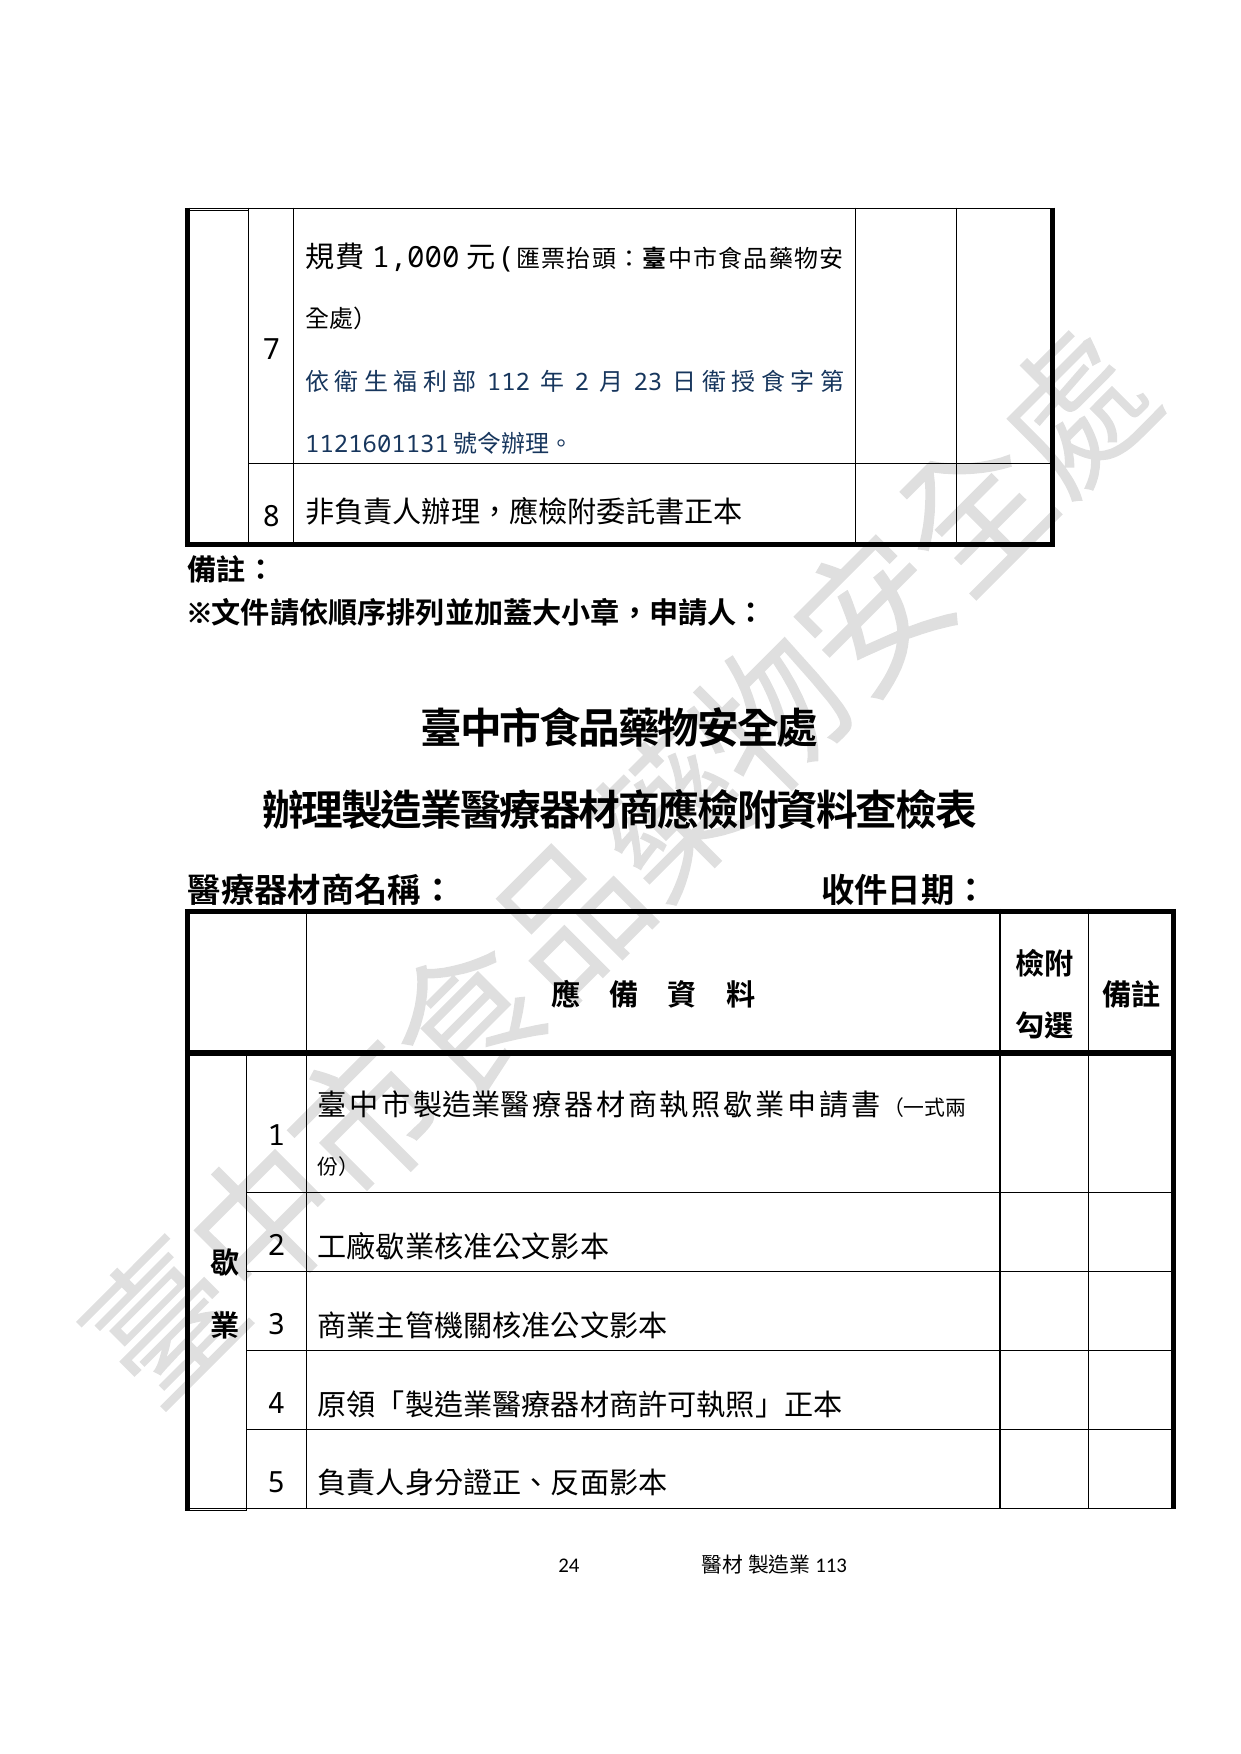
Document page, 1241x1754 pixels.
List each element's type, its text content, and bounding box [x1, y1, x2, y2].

text 臺中市食品藥物安全處 [187, 684, 747, 746]
table_cell [975, 464, 1050, 542]
table_header 應 備 資 料 [307, 914, 999, 1050]
table_cell [284, 1208, 306, 1252]
text [848, 589, 881, 613]
table_cell 臺中市製造業醫療器材商執照歇業申請書（一式兩份） [307, 1111, 366, 1192]
table_cell [932, 524, 956, 542]
text 臺中市食品藥物安全處 [725, 729, 740, 746]
text [512, 860, 570, 909]
table_cell [856, 464, 926, 542]
text 臺中市食品藥物安全處 [751, 684, 775, 721]
text 收件日期： [556, 846, 1053, 909]
table_cell [1037, 529, 1050, 542]
text 臺中市食品藥物安全處 [693, 726, 708, 746]
text [838, 547, 1006, 589]
table_cell 2 [247, 1239, 306, 1271]
table_cell 歇業 [190, 1056, 246, 1329]
table_cell 工廠歇業核准公文影本 [307, 1193, 999, 1271]
text 備註： [187, 547, 862, 589]
text [990, 547, 1053, 589]
text 辦理製造業醫療器材商應檢附資料查檢表 [781, 765, 1053, 828]
table_cell [957, 472, 991, 506]
table_cell [1089, 1430, 1171, 1508]
text 臺中市食品藥物安全處 [670, 719, 692, 746]
table_cell 臺中市製造業醫療器材商執照歇業申請書（一式兩份） [464, 1056, 498, 1076]
table_cell 歇業 [193, 1320, 219, 1346]
table_cell [1041, 363, 1050, 377]
table_cell 歇業 [215, 1264, 223, 1272]
text 辦理製造業醫療器材商應檢附資料查檢表 [187, 765, 677, 828]
table_cell [247, 1212, 265, 1248]
table_cell [1001, 1272, 1088, 1350]
table_header 檢附勾選 [1001, 914, 1088, 1050]
table_header [190, 914, 306, 1050]
text 辦理製造業醫療器材商應檢附資料查檢表 [699, 765, 799, 828]
text 臺中市食品藥物安全處 [762, 724, 778, 746]
text [862, 601, 897, 632]
table_cell 歇業 [190, 1362, 199, 1375]
table_cell [1089, 1193, 1171, 1271]
table_cell 規費1,000元(匯票抬頭：臺中市食品藥物安全處） 依衛生福利部112年2月23日衛授食字第1121601131號令辦理。 [294, 209, 855, 463]
table_cell [957, 209, 1050, 463]
table_cell [1089, 1056, 1171, 1192]
text 臺中市食品藥物安全處 [641, 731, 663, 743]
table_cell 商業主管機關核准公文影本 [307, 1272, 999, 1350]
table_cell 8 [249, 464, 293, 542]
text [810, 589, 847, 632]
text 臺中市食品藥物安全處 [773, 684, 796, 715]
table_cell [856, 209, 956, 463]
text 辦理製造業醫療器材商應檢附資料查檢表 [773, 802, 790, 828]
table_cell [934, 473, 956, 529]
table_cell 負責人更名 [190, 211, 248, 542]
text 臺中市食品藥物安全處 [798, 684, 1053, 746]
table_cell 7 [249, 209, 293, 463]
table_cell 3 [247, 1272, 306, 1350]
table_cell 原領「製造業醫療器材商許可執照」正本 [307, 1351, 999, 1429]
text [898, 589, 1053, 632]
text 臺中市食品藥物安全處 [787, 724, 806, 742]
table_cell 4 [247, 1351, 306, 1429]
table_cell [249, 1166, 301, 1192]
table_cell 歇業 [204, 1332, 233, 1357]
table_cell [1001, 1430, 1088, 1508]
table_cell 歇業 [190, 1334, 246, 1508]
table_cell 歇業 [210, 1203, 246, 1258]
text 辦理製造業醫療器材商應檢附資料查檢表 [713, 796, 740, 828]
text 醫療器材商名稱： [187, 846, 547, 909]
table_cell [957, 514, 981, 542]
table_cell 5 [247, 1430, 306, 1508]
table_cell 1 [247, 1056, 306, 1178]
table_cell 歇業 [190, 1323, 198, 1332]
table_cell 負責人身分證正、反面影本 [307, 1430, 999, 1508]
table_header 備註 [1089, 914, 1171, 1050]
table_cell [1001, 1351, 1088, 1429]
text ※文件請依順序排列並加蓋大小章，申請人： [187, 589, 820, 632]
table_cell [1021, 393, 1050, 447]
table_cell [1089, 1272, 1171, 1350]
table_cell 臺中市製造業醫療器材商執照歇業申請書（一式兩份） [307, 1056, 359, 1108]
table_cell [1089, 1351, 1171, 1429]
table_cell [247, 1193, 302, 1221]
text 辦理製造業醫療器材商應檢附資料查檢表 [948, 810, 972, 828]
table_cell 非負責人辦理，應檢附委託書正本 [294, 464, 855, 542]
table_cell 臺中市製造業醫療器材商執照歇業申請書（一式兩份） [336, 1056, 999, 1192]
table_cell [1001, 1056, 1088, 1192]
table_cell [1001, 1193, 1088, 1271]
